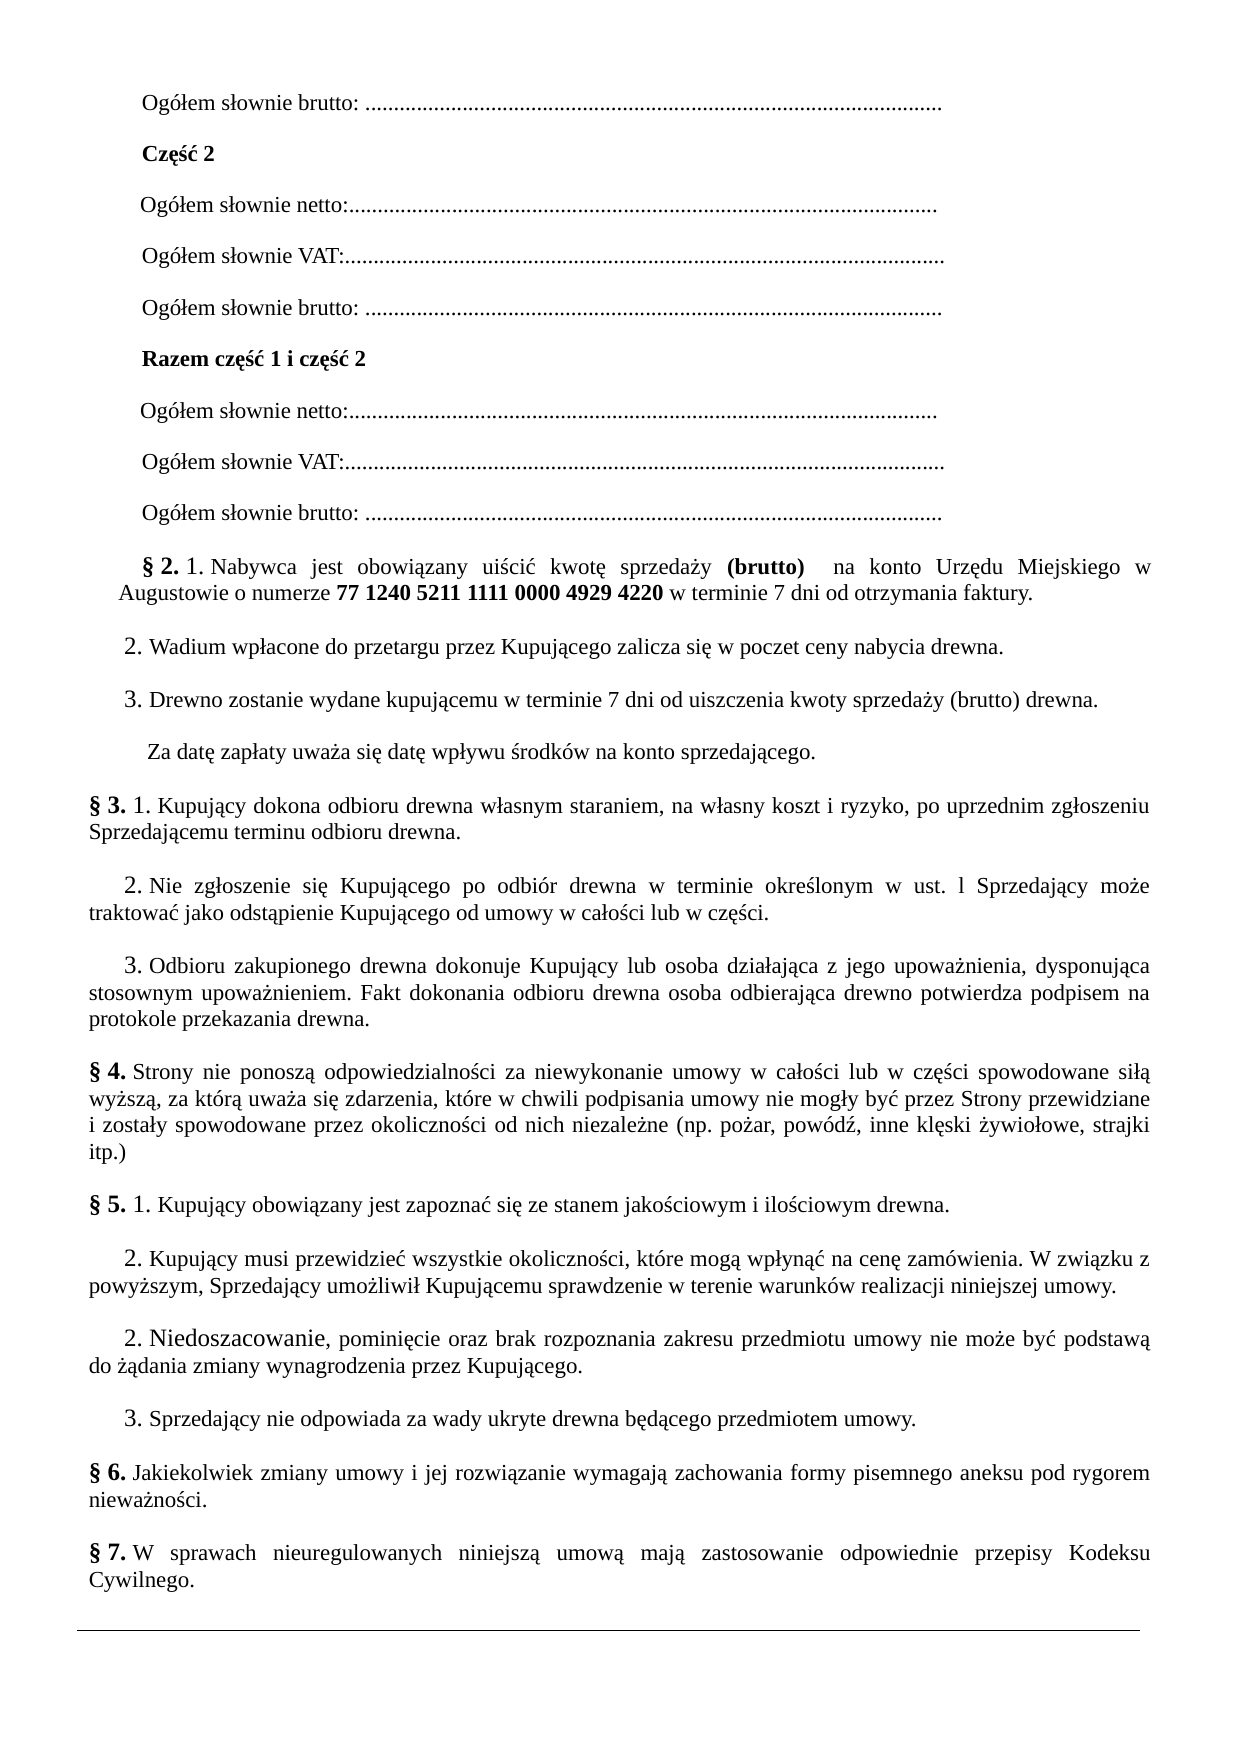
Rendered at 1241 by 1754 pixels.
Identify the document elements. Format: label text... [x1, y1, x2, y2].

text Ogółem słownie brutto: ..................................................................................................... [118, 294, 1152, 320]
text Razem część 1 i część 2 [118, 345, 1152, 372]
text Ogółem słownie brutto: ..................................................................................................... [118, 88, 1152, 115]
text Ogółem słownie brutto: ..................................................................................................... [118, 499, 1152, 526]
text § 5. 1. Kupujący obowiązany jest zapoznać się ze stanem jakościowym i ilościowym drewna. [88, 1189, 1152, 1218]
text § 3. 1. Kupujący dokona odbioru drewna własnym staraniem, na własny koszt i ryzyko, po uprzednim zgłoszeniu Sprzedającemu terminu odbioru drewna. [88, 790, 1152, 845]
text § 6. Jakiekolwiek zmiany umowy i jej rozwiązanie wymagają zachowania formy pisemnego aneksu pod rygorem nieważności. [88, 1457, 1152, 1512]
text Za datę zapłaty uważa się datę wpływu środków na konto sprzedającego. [88, 738, 1152, 765]
text 2. Wadium wpłacone do przetargu przez Kupującego zalicza się w poczet ceny nabycia drewna. [88, 631, 1152, 659]
text 3. Drewno zostanie wydane kupującemu w terminie 7 dni od uiszczenia kwoty sprzedaży (brutto) drewna. [88, 684, 1152, 713]
text 2. Nie zgłoszenie się Kupującego po odbiór drewna w terminie określonym w ust. l Sprzedający może traktować jako odstąpienie Kupującego od umowy w całości lub w części. [88, 870, 1152, 925]
text Ogółem słownie VAT:......................................................................................................... [118, 448, 1152, 474]
text Część 2 [118, 140, 1152, 166]
text Ogółem słownie netto:....................................................................................................... [88, 397, 1152, 423]
text 2. Niedoszacowanie, pominięcie oraz brak rozpoznania zakresu przedmiotu umowy nie może być podstawą do żądania zmiany wynagrodzenia przez Kupującego. [88, 1323, 1152, 1378]
text 2. Kupujący musi przewidzieć wszystkie okoliczności, które mogą wpłynąć na cenę zamówienia. W związku z powyższym, Sprzedający umożliwił Kupującemu sprawdzenie w terenie warunków realizacji niniejszej umowy. [88, 1243, 1152, 1298]
text Ogółem słownie netto:....................................................................................................... [88, 191, 1152, 218]
text § 2. 1. Nabywca jest obowiązany uiścić kwotę sprzedaży (brutto) na konto Urzędu Miejskiego w Augustowie o numerze 77 1240 5211 1111 0000 4929 4220 w terminie 7 dni od otrzymania faktury. [118, 551, 1152, 606]
text Ogółem słownie VAT:......................................................................................................... [118, 243, 1152, 269]
text 3. Odbioru zakupionego drewna dokonuje Kupujący lub osoba działająca z jego upoważnienia, dysponująca stosownym upoważnieniem. Fakt dokonania odbioru drewna osoba odbierająca drewno potwierdza podpisem na protokole przekazania drewna. [88, 950, 1152, 1031]
text 3. Sprzedający nie odpowiada za wady ukryte drewna będącego przedmiotem umowy. [88, 1403, 1152, 1432]
text § 7. W sprawach nieuregulowanych niniejszą umową mają zastosowanie odpowiednie przepisy Kodeksu Cywilnego. [88, 1537, 1152, 1592]
text § 4. Strony nie ponoszą odpowiedzialności za niewykonanie umowy w całości lub w części spowodowane siłą wyższą, za którą uważa się zdarzenia, które w chwili podpisania umowy nie mogły być przez Strony przewidziane i zostały spowodowane przez okoliczności od nich niezależne (np. pożar, powódź, inne klęski żywiołowe, strajki itp.) [88, 1056, 1152, 1164]
